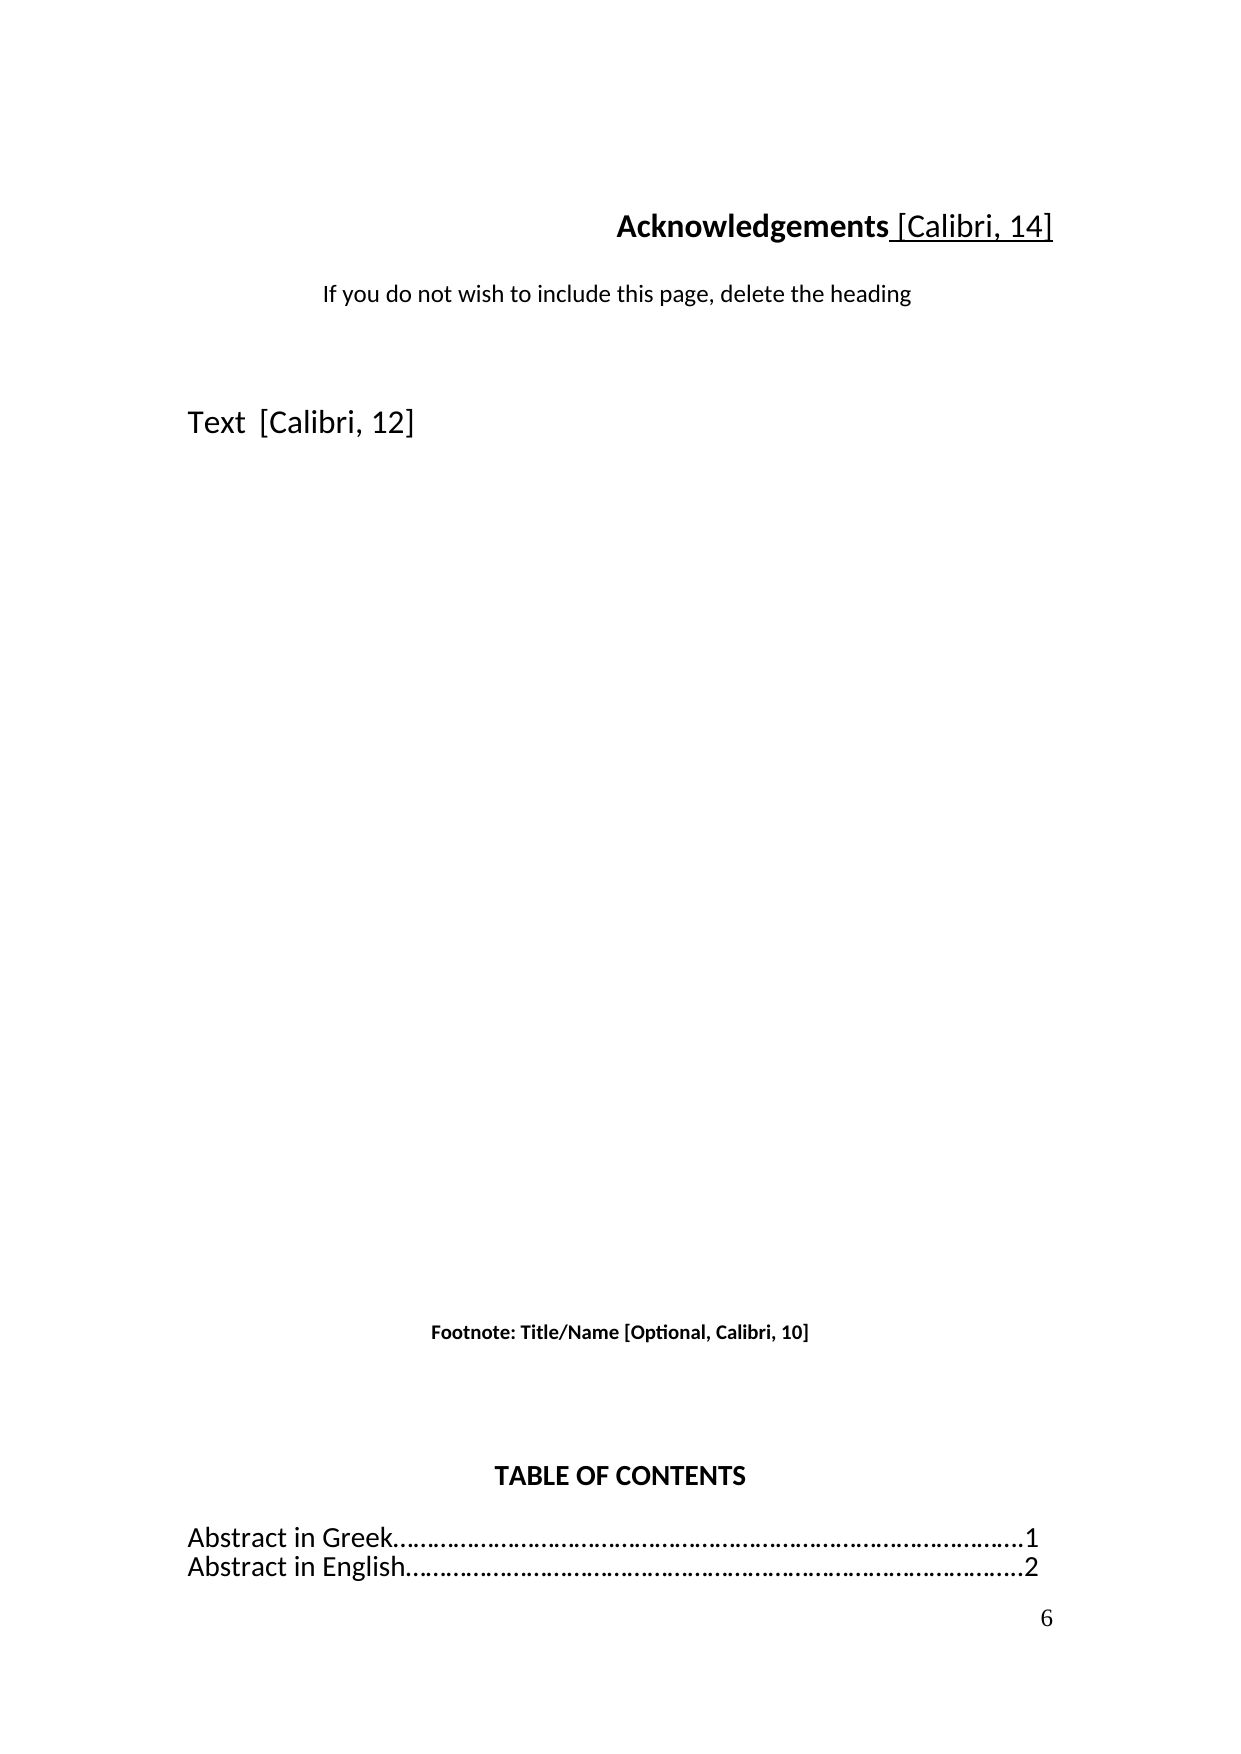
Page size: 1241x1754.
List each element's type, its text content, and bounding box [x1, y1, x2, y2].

text If you do not wish to include this page, delete the heading [187, 283, 1053, 308]
text TABLE OF CONTENTS [187, 1463, 1053, 1492]
text Footnote: Title/Name [Optional, Calibri, 10] [187, 1324, 1053, 1345]
subtitle Acknowledgements [Calibri, 14] [187, 212, 1053, 246]
text Text [Calibri, 12] [187, 408, 1053, 442]
text Abstract in Greek………………………………………………………………………………….1 [187, 1526, 1053, 1555]
text Abstract in English………………………………………………………………………………..2 [187, 1555, 1053, 1584]
